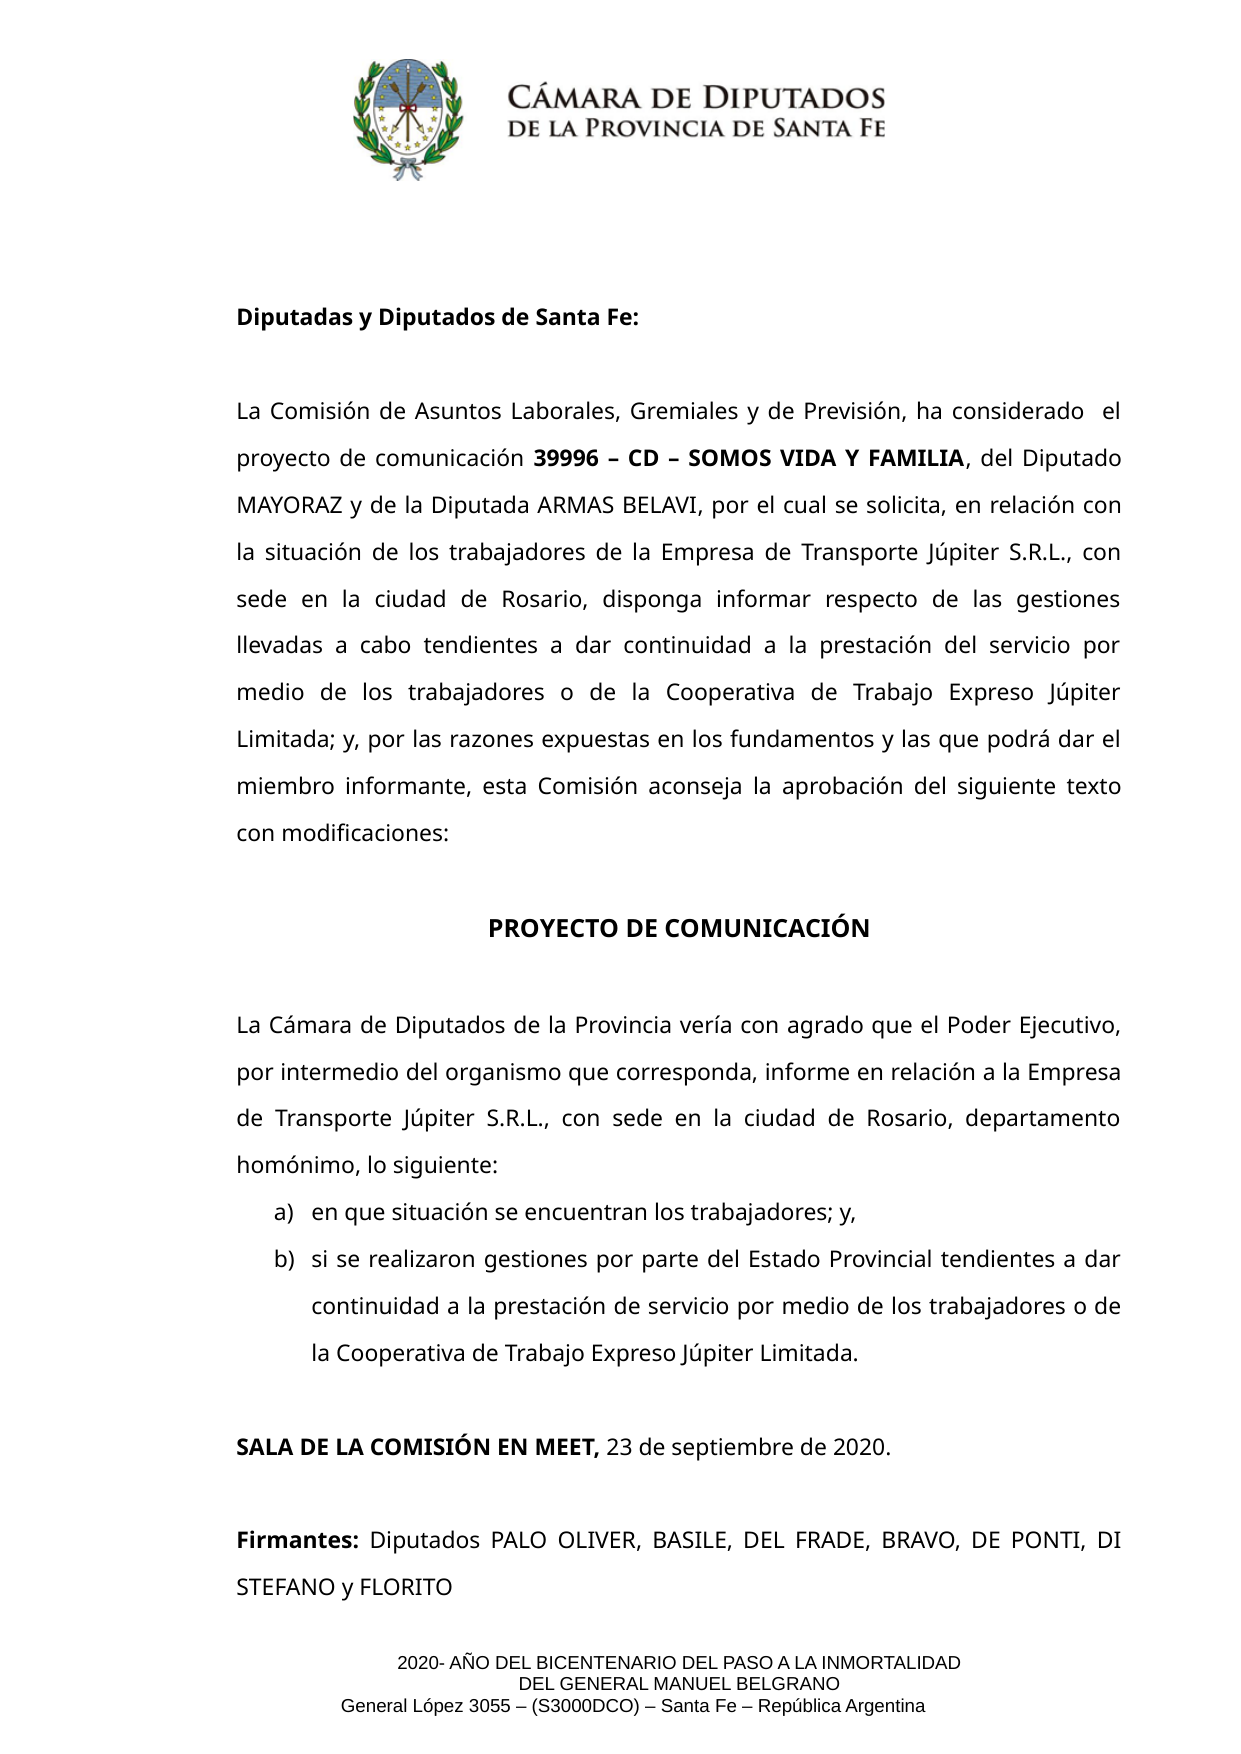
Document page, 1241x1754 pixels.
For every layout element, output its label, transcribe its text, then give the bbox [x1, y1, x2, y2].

text PROYECTO DE COMUNICACIÓN [236, 911, 1122, 945]
text Firmantes: Diputados PALO OLIVER, BASILE, DEL FRADE, BRAVO, DE PONTI, DI STEFANO y FLORITO [236, 1524, 1122, 1602]
list si se realizaron gestiones por parte del Estado Provincial tendientes a dar continuidad a la prestación de servicio por medio de los trabajadores o de la Cooperativa de Trabajo Expreso Júpiter Limitada. [274, 1243, 1122, 1368]
text La Cámara de Diputados de la Provincia vería con agrado que el Poder Ejecutivo, por intermedio del organismo que corresponda, informe en relación a la Empresa de Transporte Júpiter S.R.L., con sede en la ciudad de Rosario, departamento homónimo, lo siguiente: [236, 1008, 1122, 1180]
list en que situación se encuentran los trabajadores; y, [274, 1196, 1122, 1227]
text Diputadas y Diputados de Santa Fe: [236, 301, 1122, 332]
text La Comisión de Asuntos Laborales, Gremiales y de Previsión, ha considerado el proyecto de comunicación 39996 – CD – SOMOS VIDA Y FAMILIA, del Diputado MAYORAZ y de la Diputada ARMAS BELAVI, por el cual se solicita, en relación con la situación de los trabajadores de la Empresa de Transporte Júpiter S.R.L., con sede en la ciudad de Rosario, disponga informar respecto de las gestiones llevadas a cabo tendientes a dar continuidad a la prestación del servicio por medio de los trabajadores o de la Cooperativa de Trabajo Expreso Júpiter Limitada; y, por las razones expuestas en los fundamentos y las que podrá dar el miembro informante, esta Comisión aconseja la aprobación del siguiente texto con modificaciones: [236, 395, 1122, 848]
text SALA DE LA COMISIÓN EN MEET, 23 de septiembre de 2020. [236, 1430, 1122, 1462]
